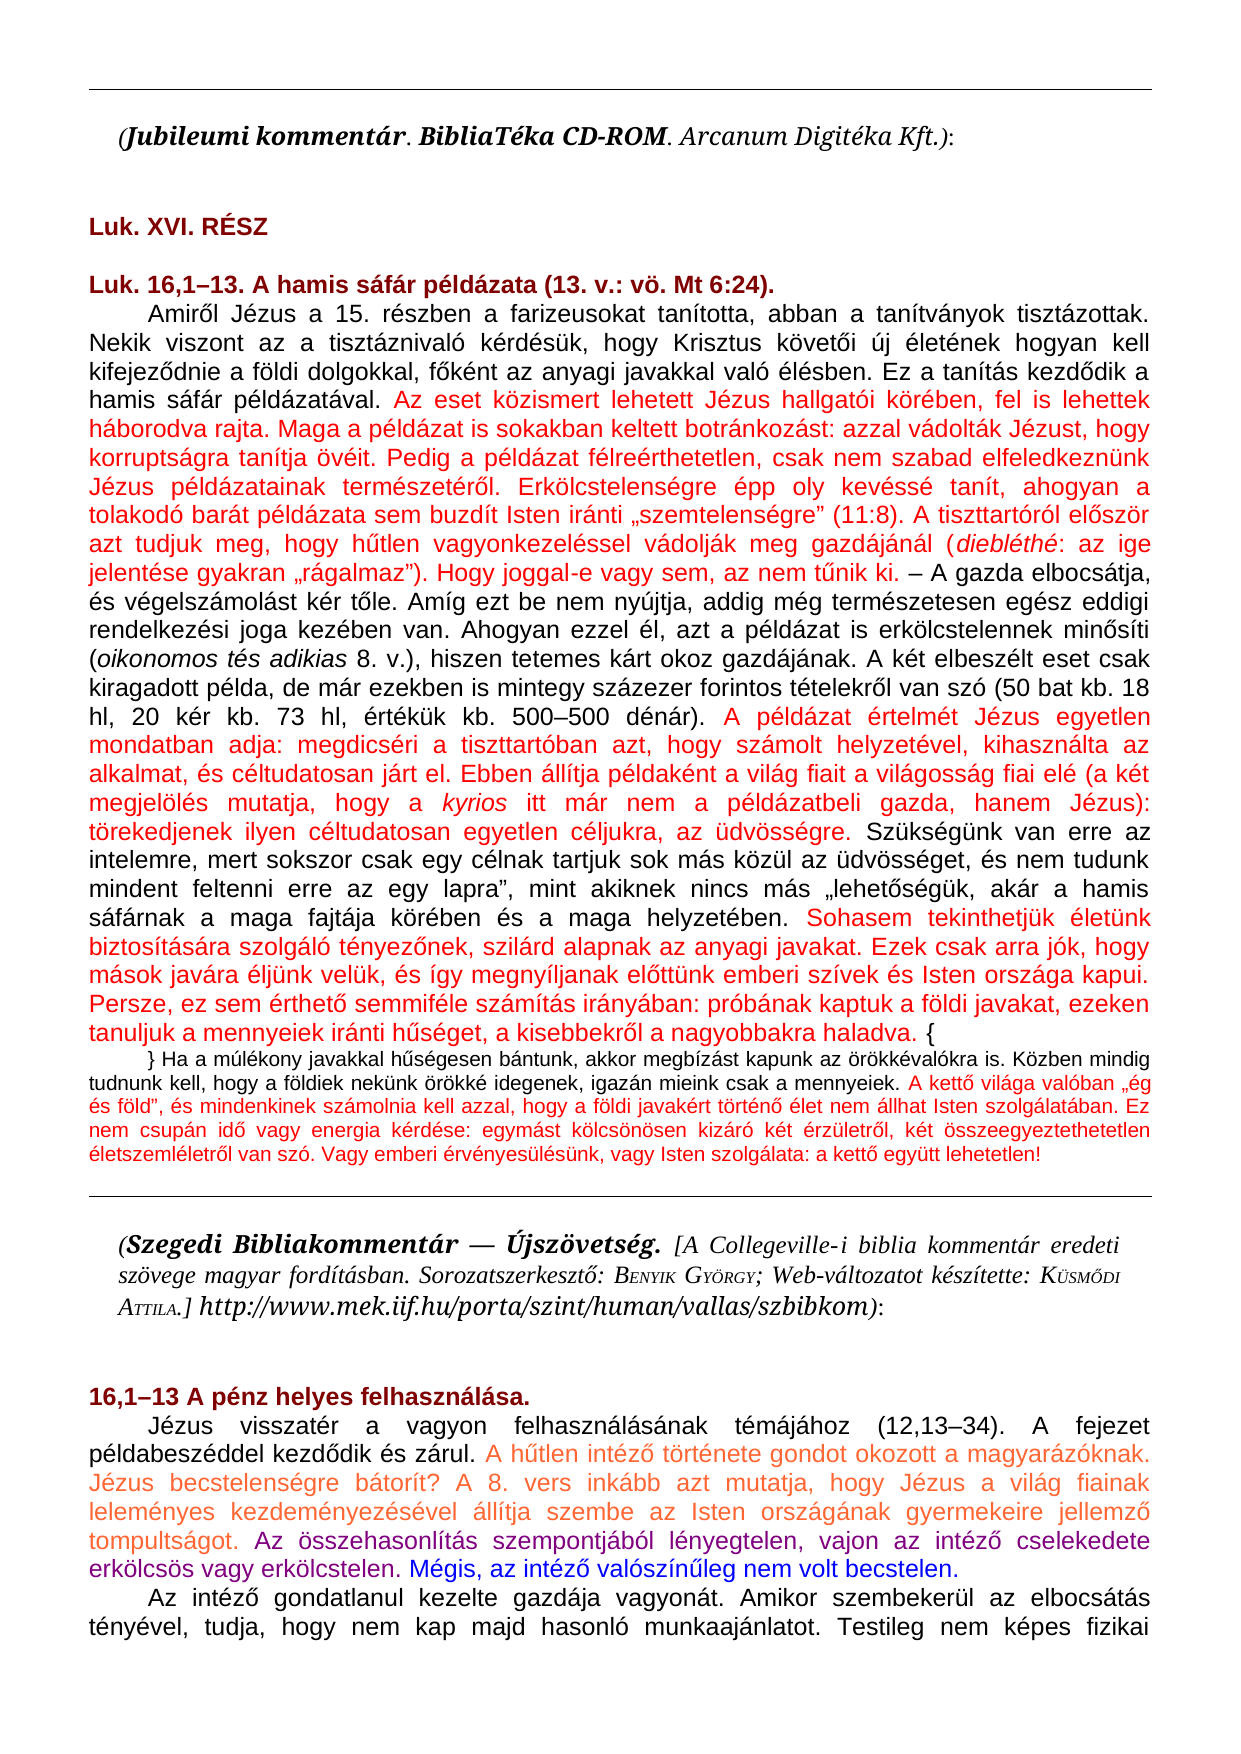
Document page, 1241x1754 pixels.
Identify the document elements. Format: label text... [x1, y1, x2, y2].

text Luk. XVI. RÉSZ [88, 212, 1152, 241]
text 16,1–13 A pénz helyes felhasználása. [88, 1382, 1152, 1411]
text Jézus visszatér a vagyon felhasználásának témájához (12,13–34). A fejezet példabeszéddel kezdődik és zárul. A hűtlen intéző története gondot okozott a magyarázóknak. Jézus becstelenségre bátorít? A 8. vers inkább azt mutatja, hogy Jézus a világ fiainak leleményes kezdeményezésével állítja szembe az Isten országának gyermekeire jellemző tompultságot. Az összehasonlítás szempontjából lényegtelen, vajon az intéző cselekedete erkölcsös vagy erkölcstelen. Mégis, az intéző valószínűleg nem volt becstelen. [88, 1411, 1152, 1583]
text (Szegedi Bibliakommentár ― Újszövetség. [A Collegeville‑i biblia kommentár eredeti szövege magyar fordításban. Sorozatszerkesztő: Benyik György; Web-változatot készítette: Küsmődi Attila.] http://www.mek.iif.hu/porta/szint/human/vallas/szbibkom): [88, 1197, 1152, 1352]
text Luk. 16,1–13. A hamis sáfár példázata (13. v.: vö. Mt 6:24). [88, 270, 1152, 299]
text Amiről Jézus a 15. részben a farizeusokat tanította, abban a tanítványok tisztázottak. Nekik viszont az a tisztáznivaló kérdésük, hogy Krisztus követői új életének hogyan kell kifejeződnie a földi dolgokkal, főként az anyagi javakkal való élésben. Ez a tanítás kezdődik a hamis sáfár példázatával. Az eset közismert lehetett Jézus hallgatói körében, fel is lehettek háborodva rajta. Maga a példázat is sokakban keltett botránkozást: azzal vádolták Jézust, hogy korruptságra tanítja övéit. Pedig a példázat félreérthetetlen, csak nem szabad elfeledkeznünk Jézus példázatainak természetéről. Erkölcstelenségre épp oly kevéssé tanít, ahogyan a tolakodó barát példázata sem buzdít Isten iránti „szemtelenségre” (11:8). A tiszttartóról először azt tudjuk meg, hogy hűtlen vagyonkezeléssel vádolják meg gazdájánál (diebléthé: az ige jelentése gyakran „rágalmaz”). Hogy joggal‑e vagy sem, az nem tűnik ki. – A gazda elbocsátja, és végelszámolást kér tőle. Amíg ezt be nem nyújtja, addig még természetesen egész eddigi rendelkezési joga kezében van. Ahogyan ezzel él, azt a példázat is erkölcstelennek minősíti (oikonomos tés adikias 8. v.), hiszen tetemes kárt okoz gazdájának. A két elbeszélt eset csak kiragadott példa, de már ezekben is mintegy százezer forintos tételekről van szó (50 bat kb. 18 hl, 20 kér kb. 73 hl, értékük kb. 500–500 dénár). A példázat értelmét Jézus egyetlen mondatban adja: megdicséri a tiszttartóban azt, hogy számolt helyzetével, kihasználta az alkalmat, és céltudatosan járt el. Ebben állítja példaként a világ fiait a világosság fiai elé (a két megjelölés mutatja, hogy a kyrios itt már nem a példázatbeli gazda, hanem Jézus): törekedjenek ilyen céltudatosan egyetlen céljukra, az üdvösségre. Szükségünk van erre az intelemre, mert sokszor csak egy célnak tartjuk sok más közül az üdvösséget, és nem tudunk mindent feltenni erre az egy lapra”, mint akiknek nincs más „lehetőségük, akár a hamis sáfárnak a maga fajtája körében és a maga helyzetében. Sohasem tekinthetjük életünk biztosítására szolgáló tényezőnek, szilárd alapnak az anyagi javakat. Ezek csak arra jók, hogy mások javára éljünk velük, és így megnyíljanak előttünk emberi szívek és Isten országa kapui. Persze, ez sem érthető semmiféle számítás irányában: próbának kaptuk a földi javakat, ezeken tanuljuk a mennyeiek iránti hűséget, a kisebbekről a nagyobbakra haladva. { [88, 299, 1152, 1046]
text } Ha a múlékony javakkal hűségesen bántunk, akkor megbízást kapunk az örökkévalókra is. Közben mindig tudnunk kell, hogy a földiek nekünk örökké idegenek, igazán mieink csak a mennyeiek. A kettő világa valóban „ég és föld”, és mindenkinek számolnia kell azzal, hogy a földi javakért történő élet nem állhat Isten szolgálatában. Ez nem csupán idő vagy energia kérdése: egymást kölcsönösen kizáró két érzületről, két összeegyeztethetetlen életszemléletről van szó. Vagy emberi érvényesülésünk, vagy Isten szolgálata: a kettő együtt lehetetlen! [88, 1046, 1152, 1166]
text (Jubileumi kommentár. BibliaTéka CD-ROM. Arcanum Digitéka Kft.): [88, 90, 1152, 182]
text Az intéző gondatlanul kezelte gazdája vagyonát. Amikor szembekerül az elbocsátás tényével, tudja, hogy nem kap majd hasonló munkaajánlatot. Testileg nem képes fizikai [88, 1583, 1152, 1641]
